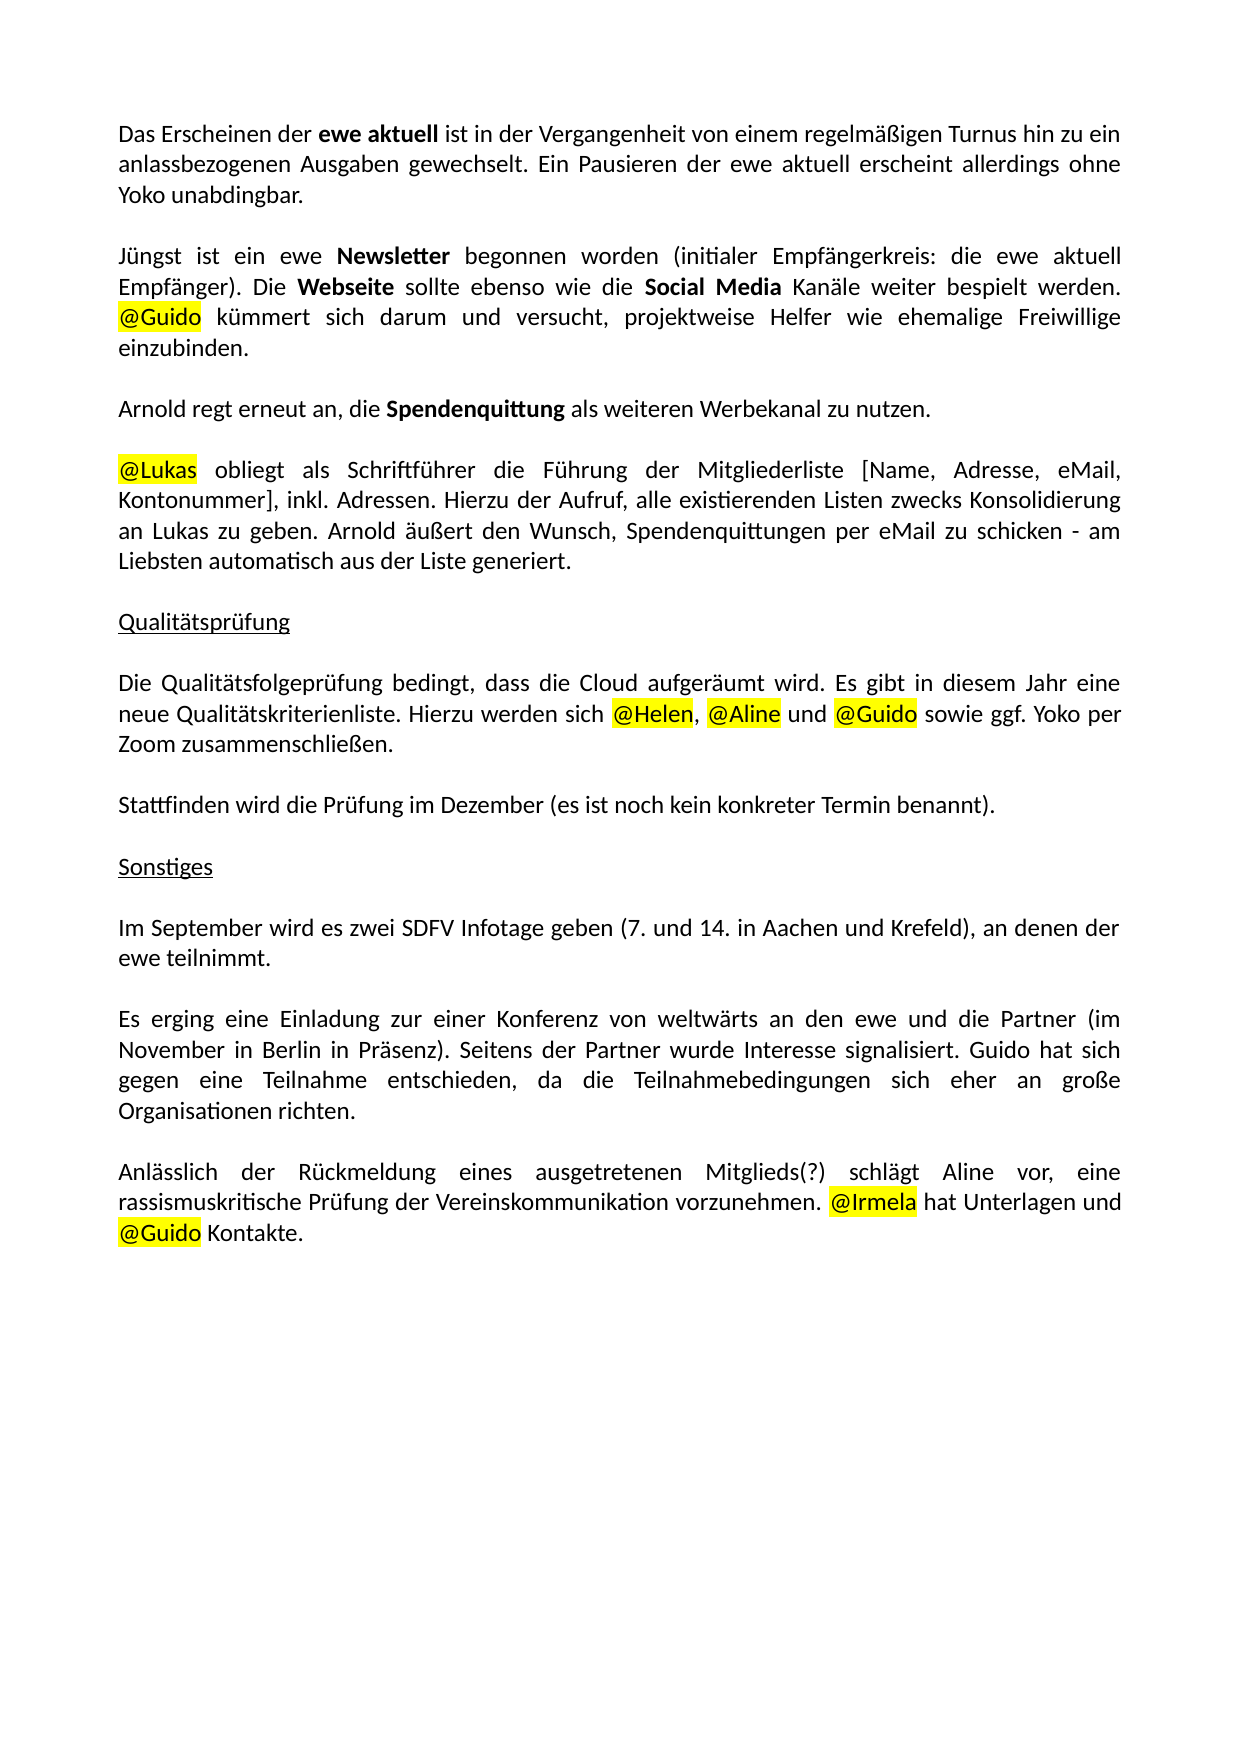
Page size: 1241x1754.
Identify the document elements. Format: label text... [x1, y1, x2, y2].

text Das Erscheinen der ewe aktuell ist in der Vergangenheit von einem regelmäßigen Turnus hin zu ein anlassbezogenen Ausgaben gewechselt. Ein Pausieren der ewe aktuell erscheint allerdings ohne Yoko unabdingbar. [118, 118, 1122, 210]
text @Lukas obliegt als Schriftführer die Führung der Mitgliederliste [Name, Adresse, eMail, Kontonummer], inkl. Adressen. Hierzu der Aufruf, alle existierenden Listen zwecks Konsolidierung an Lukas zu geben. Arnold äußert den Wunsch, Spendenquittungen per eMail zu schicken - am Liebsten automatisch aus der Liste generiert. [118, 454, 1122, 576]
text Qualitätsprüfung [118, 606, 1122, 637]
text Arnold regt erneut an, die Spendenquittung als weiteren Werbekanal zu nutzen. [118, 393, 1122, 423]
text Jüngst ist ein ewe Newsletter begonnen worden (initialer Empfängerkreis: die ewe aktuell Empfänger). Die Webseite sollte ebenso wie die Social Media Kanäle weiter bespielt werden. @Guido kümmert sich darum und versucht, projektweise Helfer wie ehemalige Freiwillige einzubinden. [118, 240, 1122, 362]
text Im September wird es zwei SDFV Infotage geben (7. und 14. in Aachen und Krefeld), an denen der ewe teilnimmt. [118, 912, 1122, 973]
text Stattfinden wird die Prüfung im Dezember (es ist noch kein konkreter Termin benannt). [118, 789, 1122, 820]
text Sonstiges [118, 851, 1122, 881]
text Anlässlich der Rückmeldung eines ausgetretenen Mitglieds(?) schlägt Aline vor, eine rassismuskritische Prüfung der Vereinskommunikation vorzunehmen. @Irmela hat Unterlagen und @Guido Kontakte. [118, 1156, 1122, 1247]
text Die Qualitätsfolgeprüfung bedingt, dass die Cloud aufgeräumt wird. Es gibt in diesem Jahr eine neue Qualitätskriterienliste. Hierzu werden sich @Helen, @Aline und @Guido sowie ggf. Yoko per Zoom zusammenschließen. [118, 667, 1122, 759]
text Es erging eine Einladung zur einer Konferenz von weltwärts an den ewe und die Partner (im November in Berlin in Präsenz). Seitens der Partner wurde Interesse signalisiert. Guido hat sich gegen eine Teilnahme entschieden, da die Teilnahmebedingungen sich eher an große Organisationen richten. [118, 1003, 1122, 1125]
